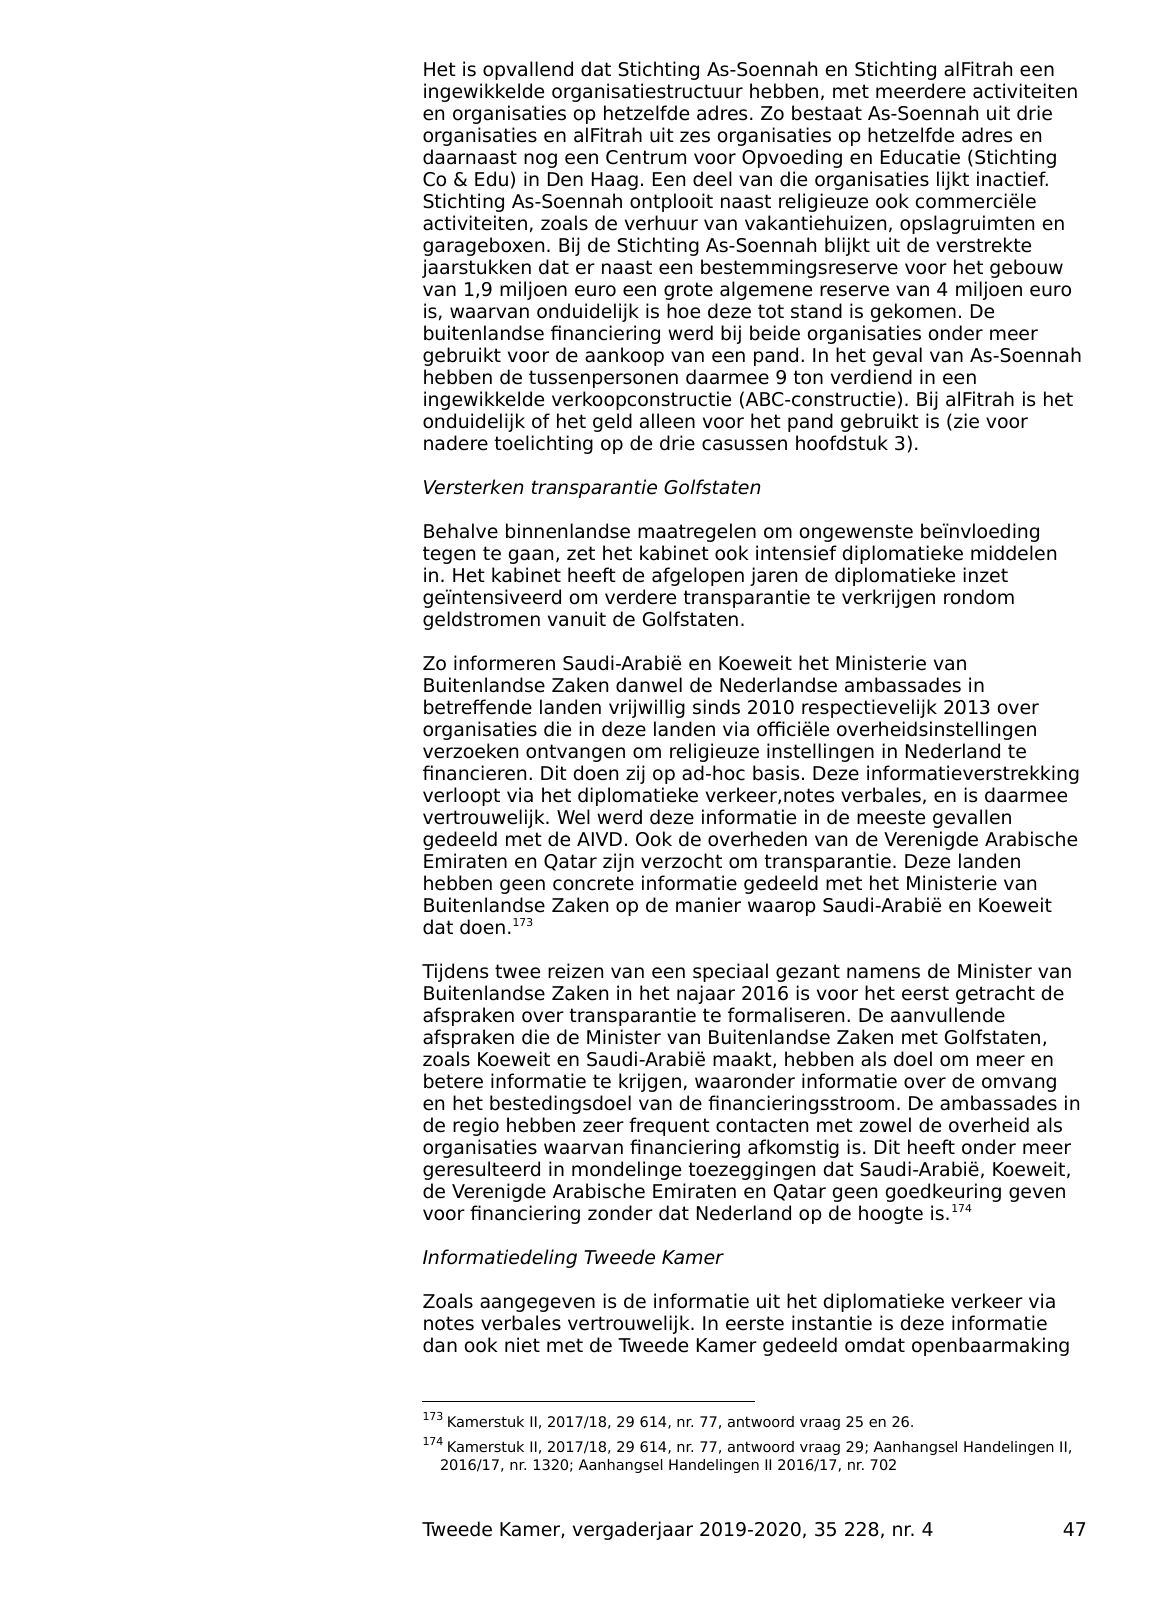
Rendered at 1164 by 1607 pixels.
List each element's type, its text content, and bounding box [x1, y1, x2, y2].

text Kamerstuk II, 2017/18, 29 614, nr. 77, antwoord vraag 25 en 26. [422, 1410, 1087, 1432]
text Het is opvallend dat Stichting As-Soennah en Stichting alFitrah een ingewikkelde organisatiestructuur hebben, met meerdere activiteiten en organisaties op hetzelfde adres. Zo bestaat As-Soennah uit drie organisaties en alFitrah uit zes organisaties op hetzelfde adres en daarnaast nog een Centrum voor Opvoeding en Educatie (Stichting Co & Edu) in Den Haag. Een deel van die organisaties lijkt inactief. Stichting As-Soennah ontplooit naast religieuze ook commerciële activiteiten, zoals de verhuur van vakantiehuizen, opslagruimten en garageboxen. Bij de Stichting As-Soennah blijkt uit de verstrekte jaarstukken dat er naast een bestemmingsreserve voor het gebouw van 1,9 miljoen euro een grote algemene reserve van 4 miljoen euro is, waarvan onduidelijk is hoe deze tot stand is gekomen. De buitenlandse financiering werd bij beide organisaties onder meer gebruikt voor de aankoop van een pand. In het geval van As-Soennah hebben de tussenpersonen daarmee 9 ton verdiend in een ingewikkelde verkoopconstructie (ABC-constructie). Bij alFitrah is het onduidelijk of het geld alleen voor het pand gebruikt is (zie voor nadere toelichting op de drie casussen hoofdstuk 3). [422, 59, 1087, 455]
text Behalve binnenlandse maatregelen om ongewenste beïnvloeding tegen te gaan, zet het kabinet ook intensief diplomatieke middelen in. Het kabinet heeft de afgelopen jaren de diplomatieke inzet geïntensiveerd om verdere transparantie te verkrijgen rondom geldstromen vanuit de Golfstaten. [422, 521, 1087, 631]
text Zoals aangegeven is de informatie uit het diplomatieke verkeer via notes verbales vertrouwelijk. In eerste instantie is deze informatie dan ook niet met de Tweede Kamer gedeeld omdat openbaarmaking [422, 1291, 1087, 1357]
subtitle Versterken transparantie Golfstaten [422, 477, 1087, 499]
text Zo informeren Saudi-Arabië en Koeweit het Ministerie van Buitenlandse Zaken danwel de Nederlandse ambassades in betreffende landen vrijwillig sinds 2010 respectievelijk 2013 over organisaties die in deze landen via officiële overheidsinstellingen verzoeken ontvangen om religieuze instellingen in Nederland te financieren. Dit doen zij op ad-hoc basis. Deze informatieverstrekking verloopt via het diplomatieke verkeer,notes verbales, en is daarmee vertrouwelijk. Wel werd deze informatie in de meeste gevallen gedeeld met de AIVD. Ook de overheden van de Verenigde Arabische Emiraten en Qatar zijn verzocht om transparantie. Deze landen hebben geen concrete informatie gedeeld met het Ministerie van Buitenlandse Zaken op de manier waarop Saudi-Arabië en Koeweit dat doen. [422, 653, 1087, 939]
text Tijdens twee reizen van een speciaal gezant namens de Minister van Buitenlandse Zaken in het najaar 2016 is voor het eerst getracht de afspraken over transparantie te formaliseren. De aanvullende afspraken die de Minister van Buitenlandse Zaken met Golfstaten, zoals Koeweit en Saudi-Arabië maakt, hebben als doel om meer en betere informatie te krijgen, waaronder informatie over de omvang en het bestedingsdoel van de financieringsstroom. De ambassades in de regio hebben zeer frequent contacten met zowel de overheid als organisaties waarvan financiering afkomstig is. Dit heeft onder meer geresulteerd in mondelinge toezeggingen dat Saudi-Arabië, Koeweit, de Verenigde Arabische Emiraten en Qatar geen goedkeuring geven voor financiering zonder dat Nederland op de hoogte is. [422, 961, 1087, 1225]
text Kamerstuk II, 2017/18, 29 614, nr. 77, antwoord vraag 29; Aanhangsel Handelingen II, 2016/17, nr. 1320; Aanhangsel Handelingen II 2016/17, nr. 702 [422, 1435, 1087, 1474]
subtitle Informatiedeling Tweede Kamer [422, 1247, 1087, 1269]
